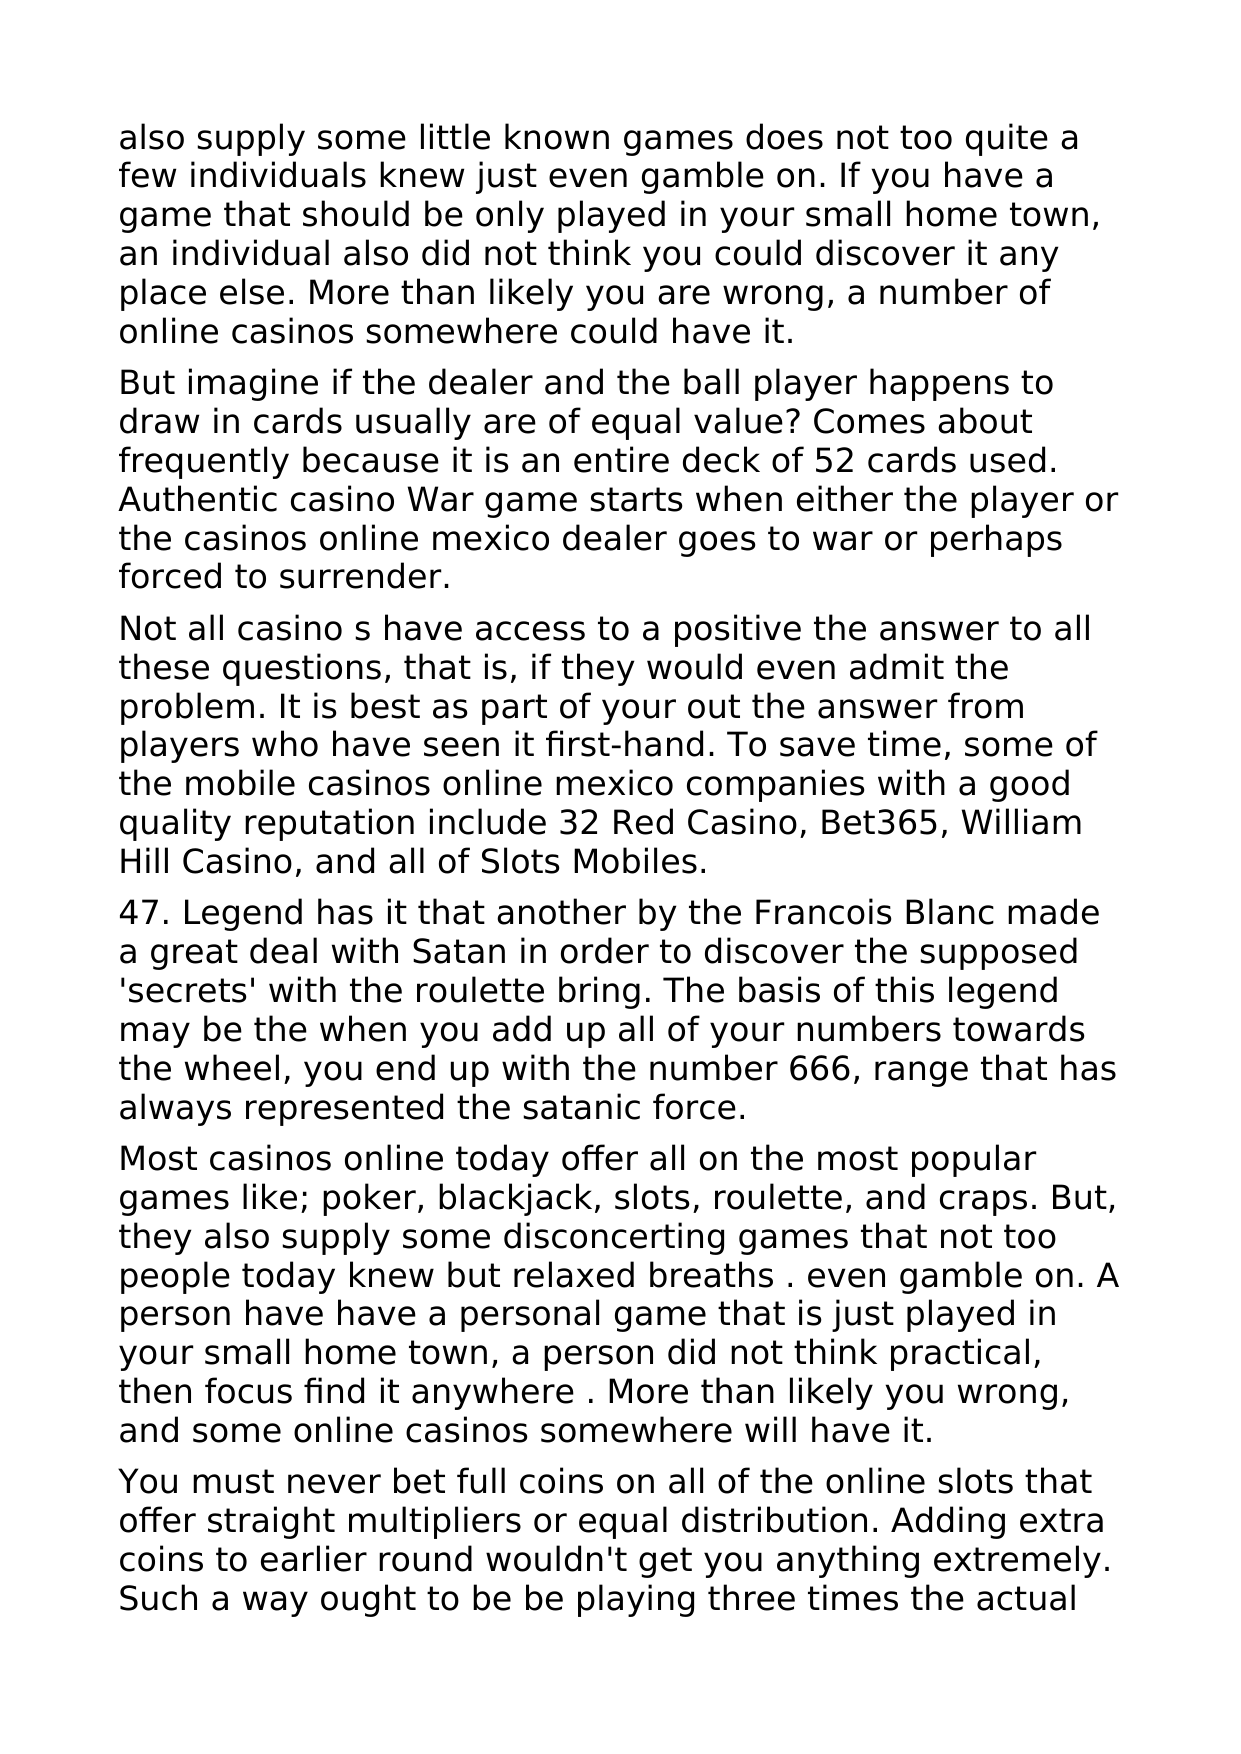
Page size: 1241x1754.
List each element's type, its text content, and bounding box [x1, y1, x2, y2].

text also supply some little known games does not too quite a few individuals knew just even gamble on. If you have a game that should be only played in your small home town, an individual also did not think you could discover it any place else. More than likely you are wrong, a number of online casinos somewhere could have it. [118, 118, 1122, 351]
text But imagine if the dealer and the ball player happens to draw in cards usually are of equal value? Comes about frequently because it is an entire deck of 52 cards used. Authentic casino War game starts when either the player or the casinos online mexico dealer goes to war or perhaps forced to surrender. [118, 364, 1122, 597]
text You must never bet full coins on all of the online slots that offer straight multipliers or equal distribution. Adding extra coins to earlier round wouldn't get you anything extremely. Such a way ought to be be playing three times the actual [118, 1463, 1122, 1618]
text Most casinos online today offer all on the most popular games like; poker, blackjack, slots, roulette, and craps. But, they also supply some disconcerting games that not too people today knew but relaxed breaths . even gamble on. A person have have a personal game that is just played in your small home town, a person did not think practical, then focus find it anywhere . More than likely you wrong, and some online casinos somewhere will have it. [118, 1139, 1122, 1450]
text Not all casino s have access to a positive the answer to all these questions, that is, if they would even admit the problem. It is best as part of your out the answer from players who have seen it first-hand. To save time, some of the mobile casinos online mexico companies with a good quality reputation include 32 Red Casino, Bet365, William Hill Casino, and all of Slots Mobiles. [118, 609, 1122, 881]
text 47. Legend has it that another by the Francois Blanc made a great deal with Satan in order to discover the supposed 'secrets' with the roulette bring. The basis of this legend may be the when you add up all of your numbers towards the wheel, you end up with the number 666, range that has always represented the satanic force. [118, 894, 1122, 1127]
